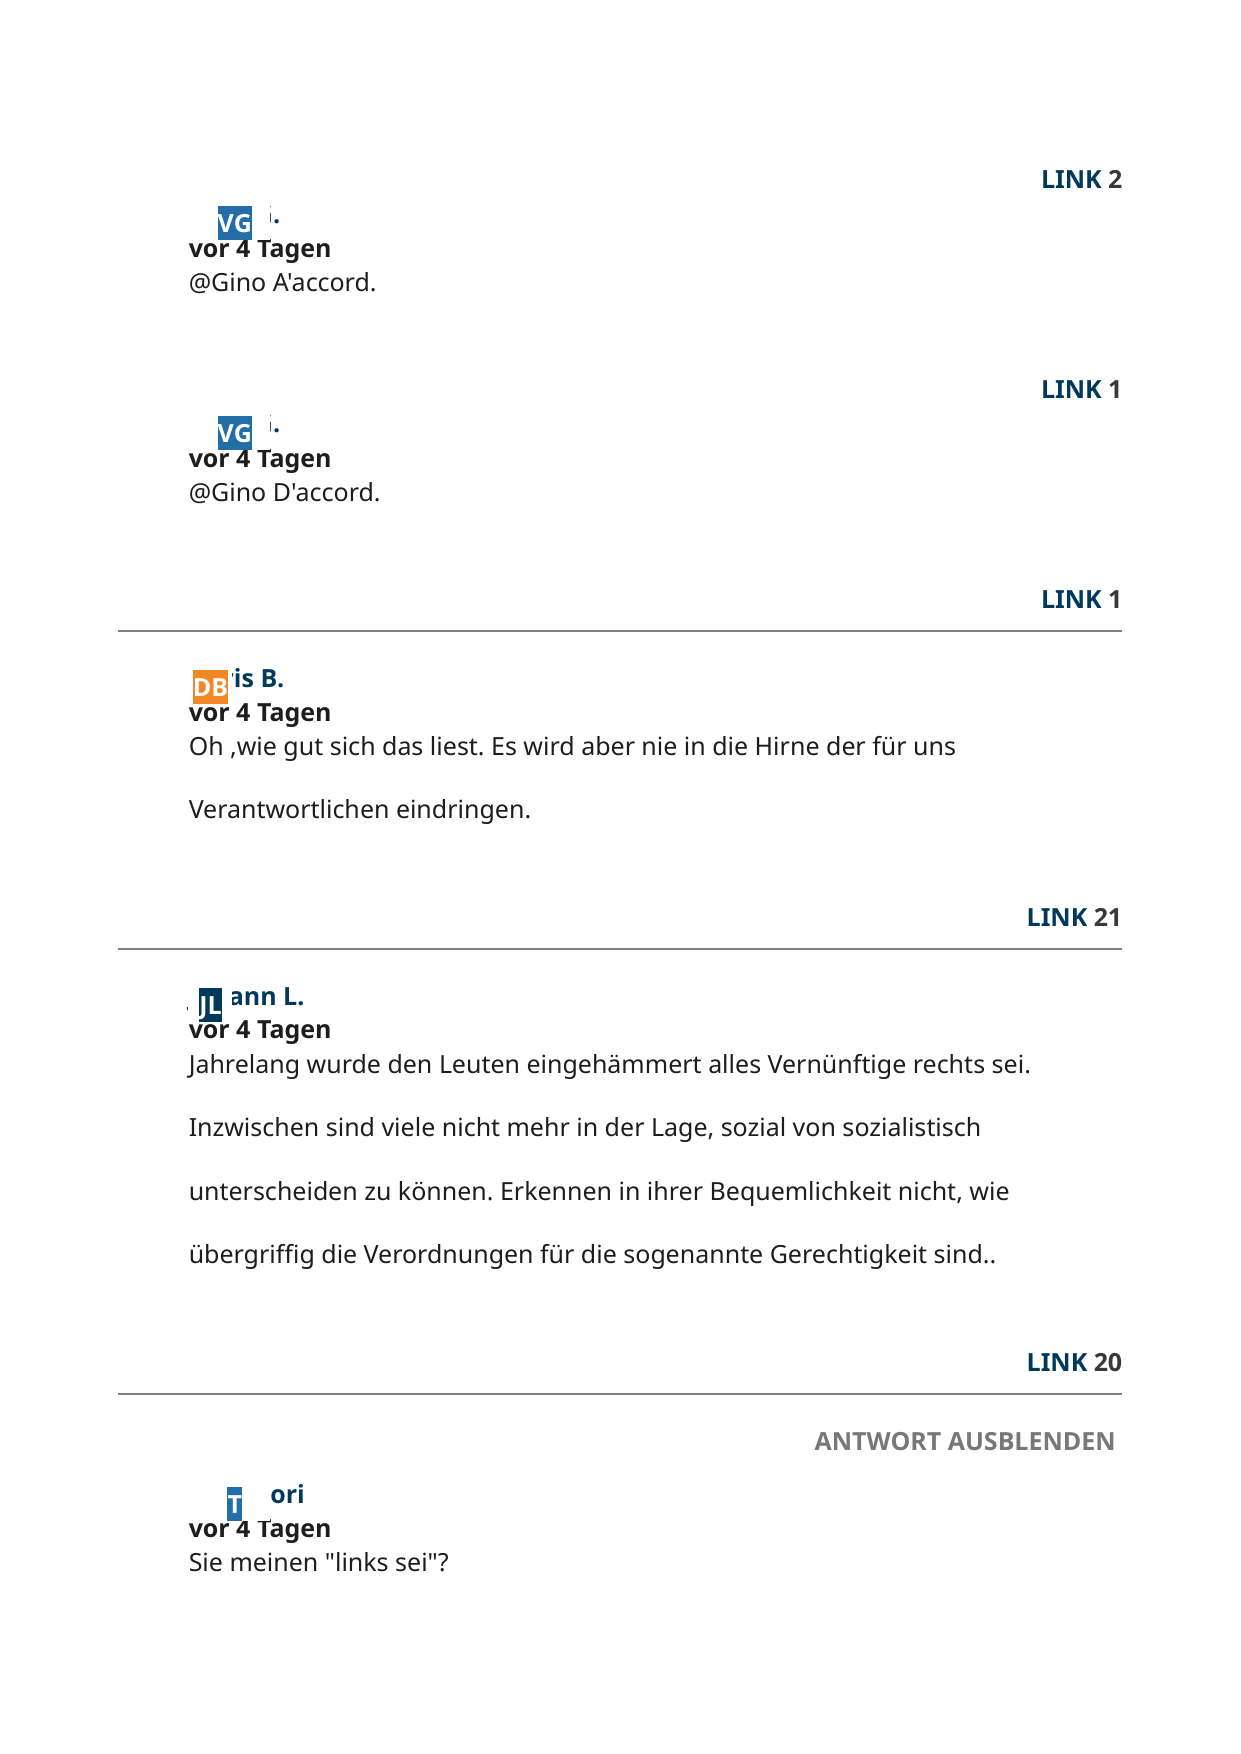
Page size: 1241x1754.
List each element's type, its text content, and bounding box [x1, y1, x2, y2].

text Jahrelang wurde den Leuten eingehämmert alles Vernünftige rechts sei. Inzwischen sind viele nicht mehr in der Lage, sozial von sozialistisch unterscheiden zu können. Erkennen in ihrer Bequemlichkeit nicht, wie übergriffig die Verordnungen für die sogenannte Gerechtigkeit sind.. [188, 1046, 1122, 1271]
text Veit G. [270, 406, 1122, 440]
text LINK 1 [188, 328, 1122, 406]
text @Gino A'accord. [188, 264, 1122, 298]
text vor 4 Tagen [188, 1511, 1122, 1545]
text vor 4 Tagen [188, 440, 1122, 474]
text vor 4 Tagen [188, 694, 1122, 728]
text ANTWORT AUSBLENDEN [118, 1423, 1122, 1457]
text VG [199, 196, 270, 240]
text Doris B. [232, 660, 1122, 694]
text vor 4 Tagen [188, 1012, 1122, 1046]
text DB [188, 660, 232, 704]
text T [199, 1477, 270, 1521]
text Thomori [270, 1477, 1122, 1511]
text JL [188, 978, 232, 1022]
text @Gino D'accord. [188, 474, 1122, 508]
text LINK 2 [188, 118, 1122, 196]
text LINK 1 [188, 538, 1122, 616]
text Veit G. [270, 196, 1122, 230]
text VG [199, 406, 270, 450]
text LINK 20 [188, 1301, 1122, 1379]
text Oh ,wie gut sich das liest. Es wird aber nie in die Hirne der für uns Verantwortlichen eindringen. [188, 728, 1122, 826]
text Sie meinen "links sei"? [188, 1545, 1122, 1579]
text LINK 21 [188, 856, 1122, 934]
text vor 4 Tagen [188, 230, 1122, 264]
text Johann L. [232, 978, 1122, 1012]
